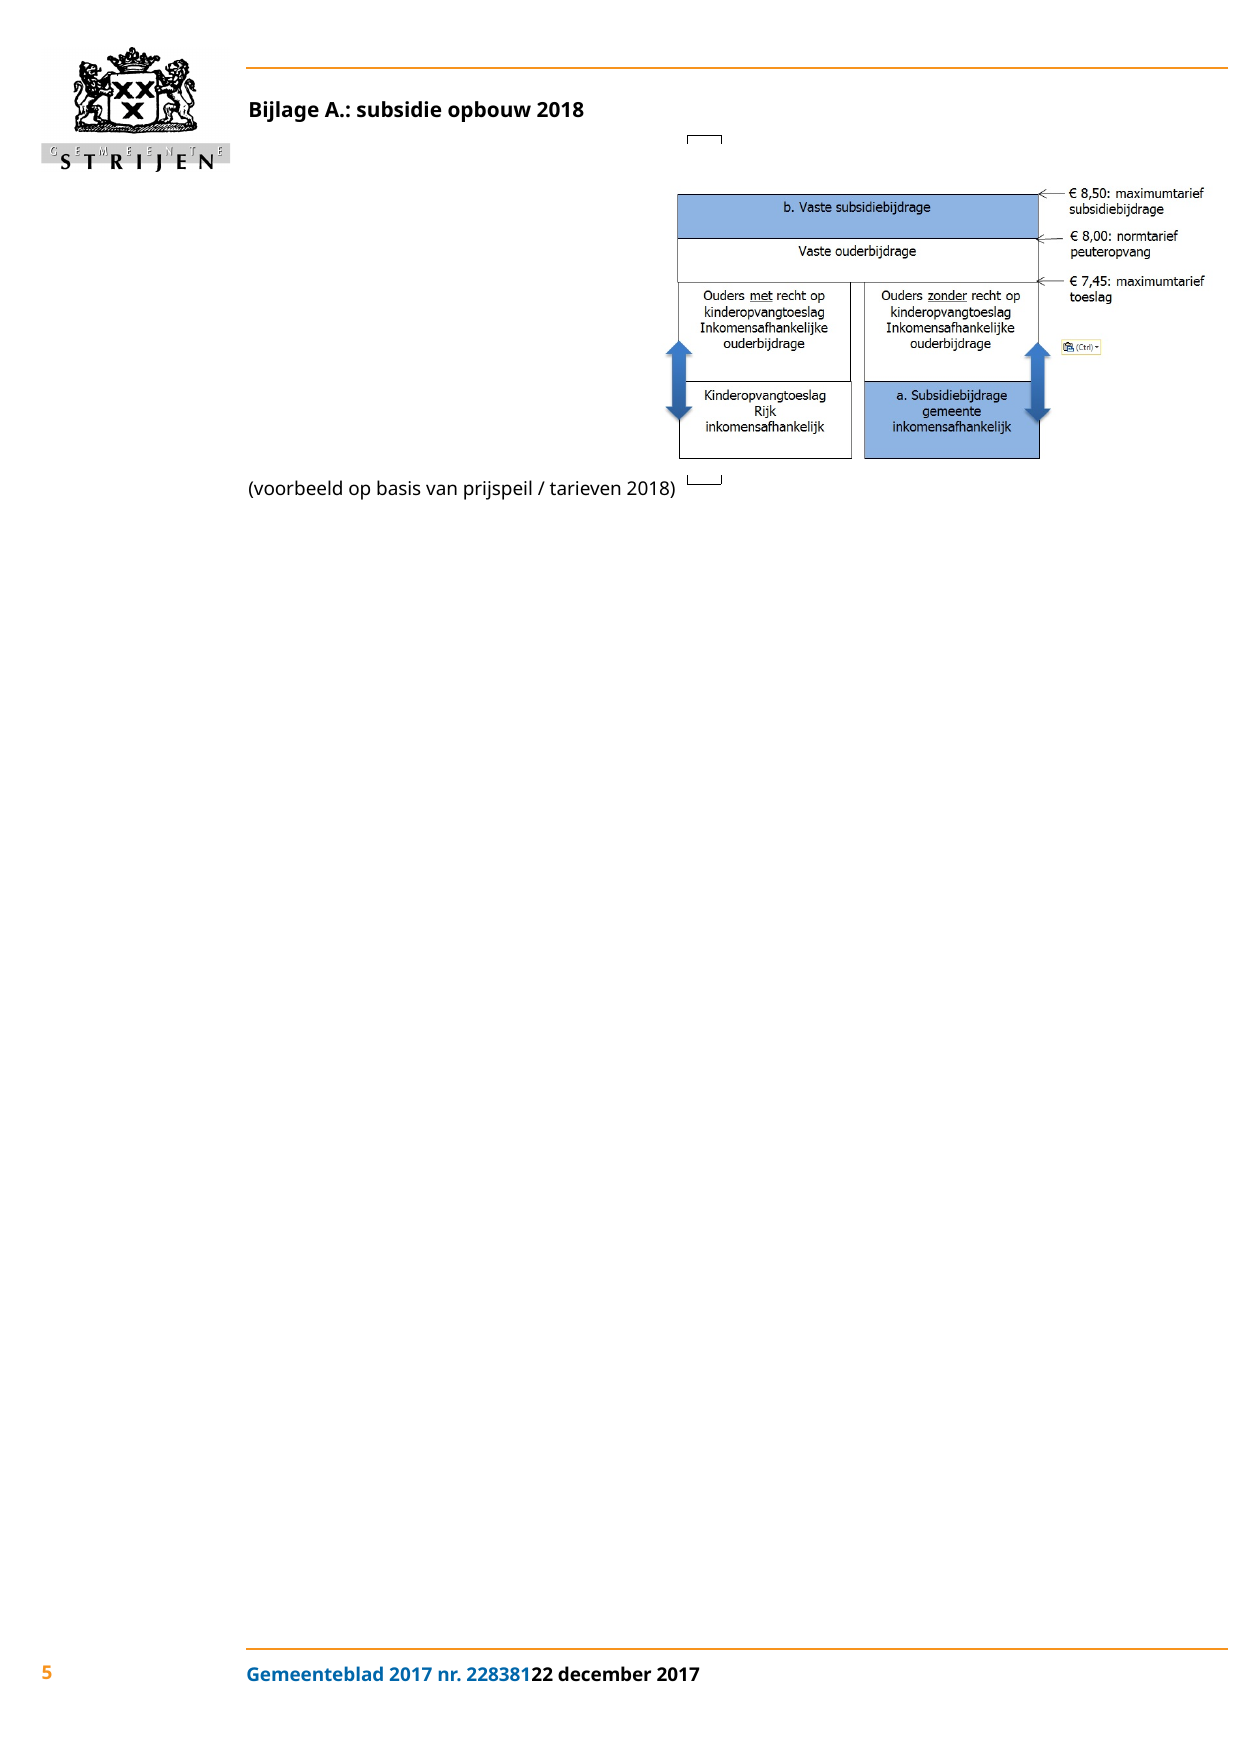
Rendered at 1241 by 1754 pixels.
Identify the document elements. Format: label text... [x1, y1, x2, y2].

text Bijlage A.: subsidie opbouw 2018 [248, 95, 1152, 123]
text (voorbeeld op basis van prijspeil / tarieven 2018) [248, 123, 1152, 501]
picture [649, 144, 1241, 475]
picture [41, 47, 231, 172]
